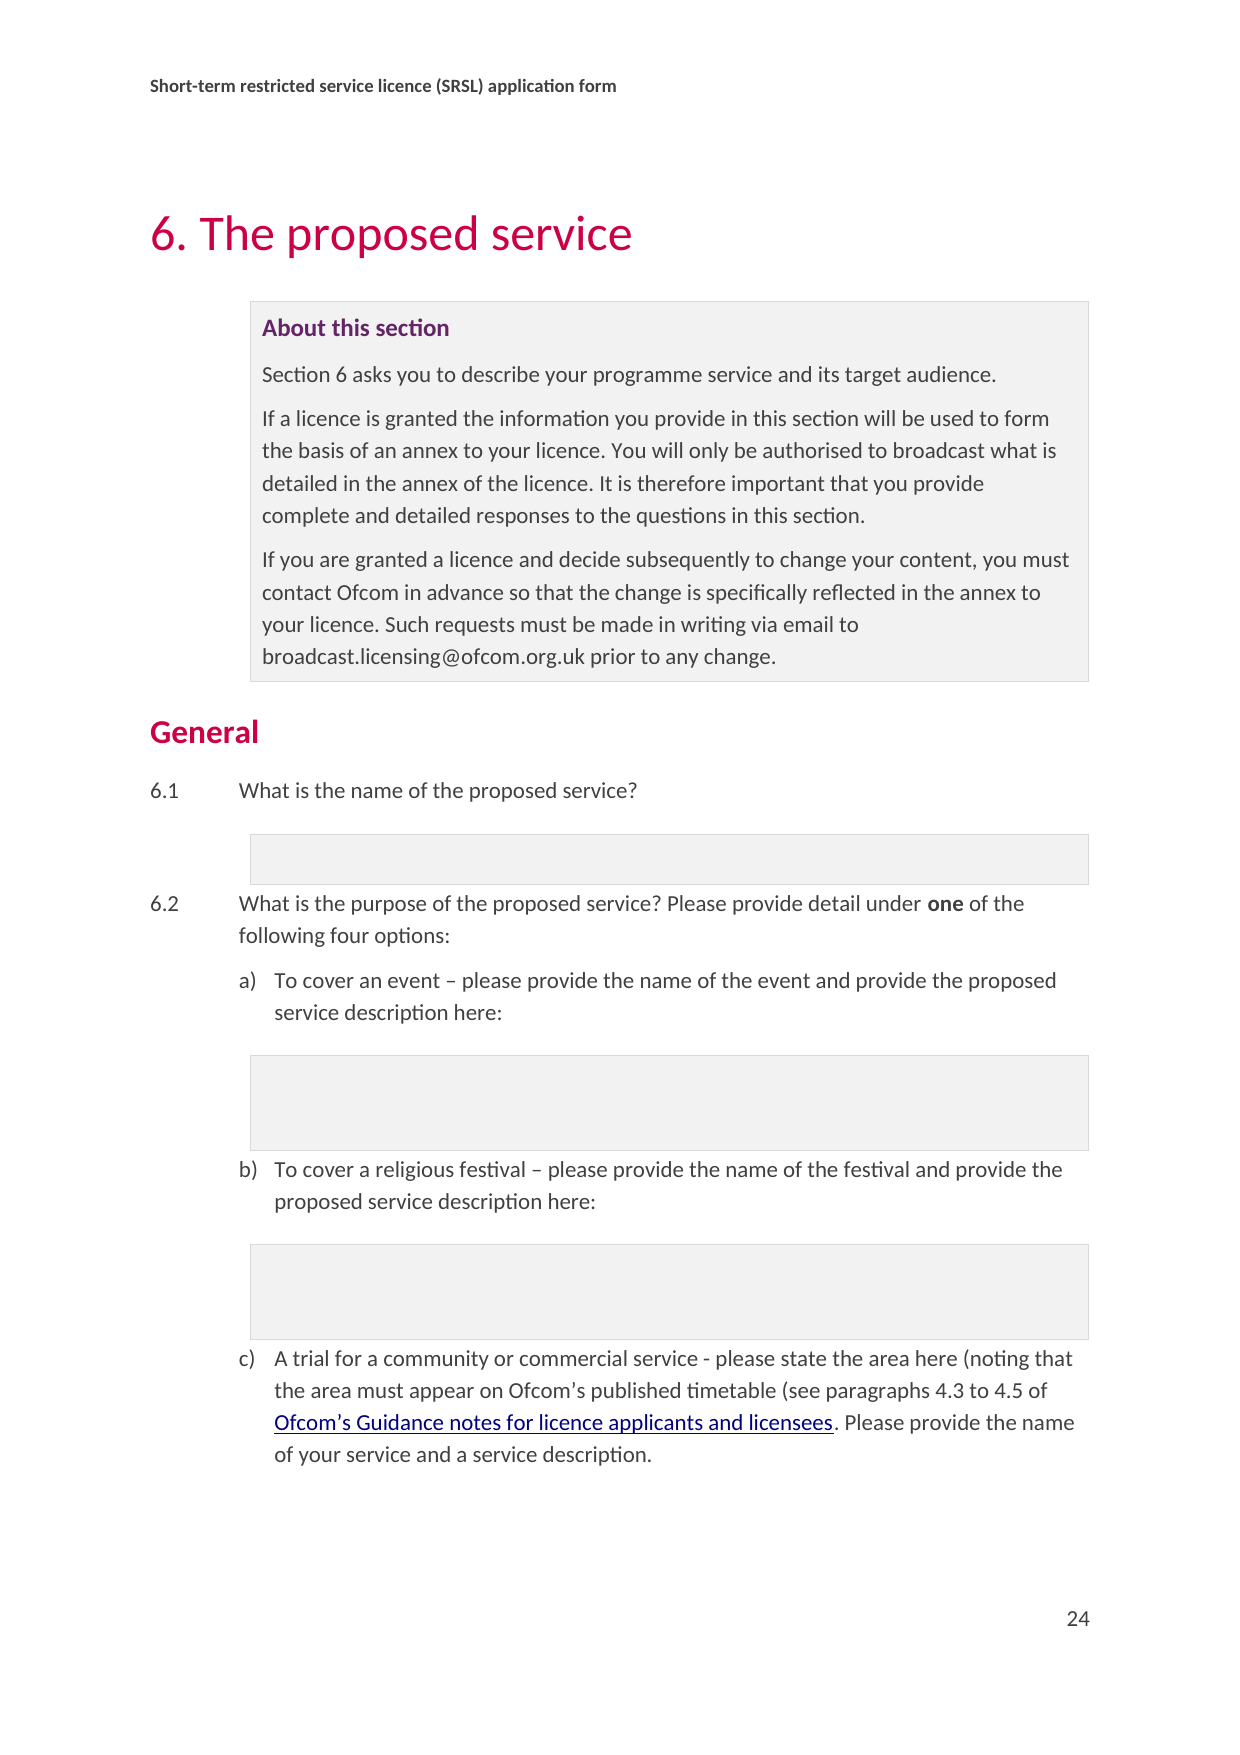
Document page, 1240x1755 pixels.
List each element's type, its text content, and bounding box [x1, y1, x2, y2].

title The proposed service [150, 202, 1089, 263]
text If a licence is granted the information you provide in this section will be used to form the basis of an annex to your licence. You will only be authorised to broadcast what is detailed in the annex of the licence. It is therefore important that you provide complete and detailed responses to the questions in this section. [251, 393, 1088, 529]
text Section 6 asks you to describe your programme service and its target audience. [251, 348, 1088, 388]
list A trial for a community or commercial service - please state the area here (noting that the area must appear on Ofcom’s published timetable (see paragraphs 4.3 to 4.5 of Ofcom’s Guidance notes for licence applicants and licensees. Please provide the name of your service and a service description. [239, 1344, 1089, 1469]
text If you are granted a licence and decide subsequently to change your content, you must contact Ofcom in advance so that the change is specifically reflected in the annex to your licence. Such requests must be made in writing via email to broadcast.licensing@ofcom.org.uk prior to any change. [251, 534, 1088, 681]
list What is the purpose of the proposed service? Please provide detail under one of the following four options: [150, 889, 1089, 949]
subtitle About this section [251, 302, 1088, 343]
list To cover an event – please provide the name of the event and provide the proposed service description here: [239, 966, 1089, 1026]
list What is the name of the proposed service? [150, 777, 1089, 804]
subtitle General [150, 711, 1089, 752]
list To cover a religious festival – please provide the name of the festival and provide the proposed service description here: [239, 1155, 1089, 1215]
